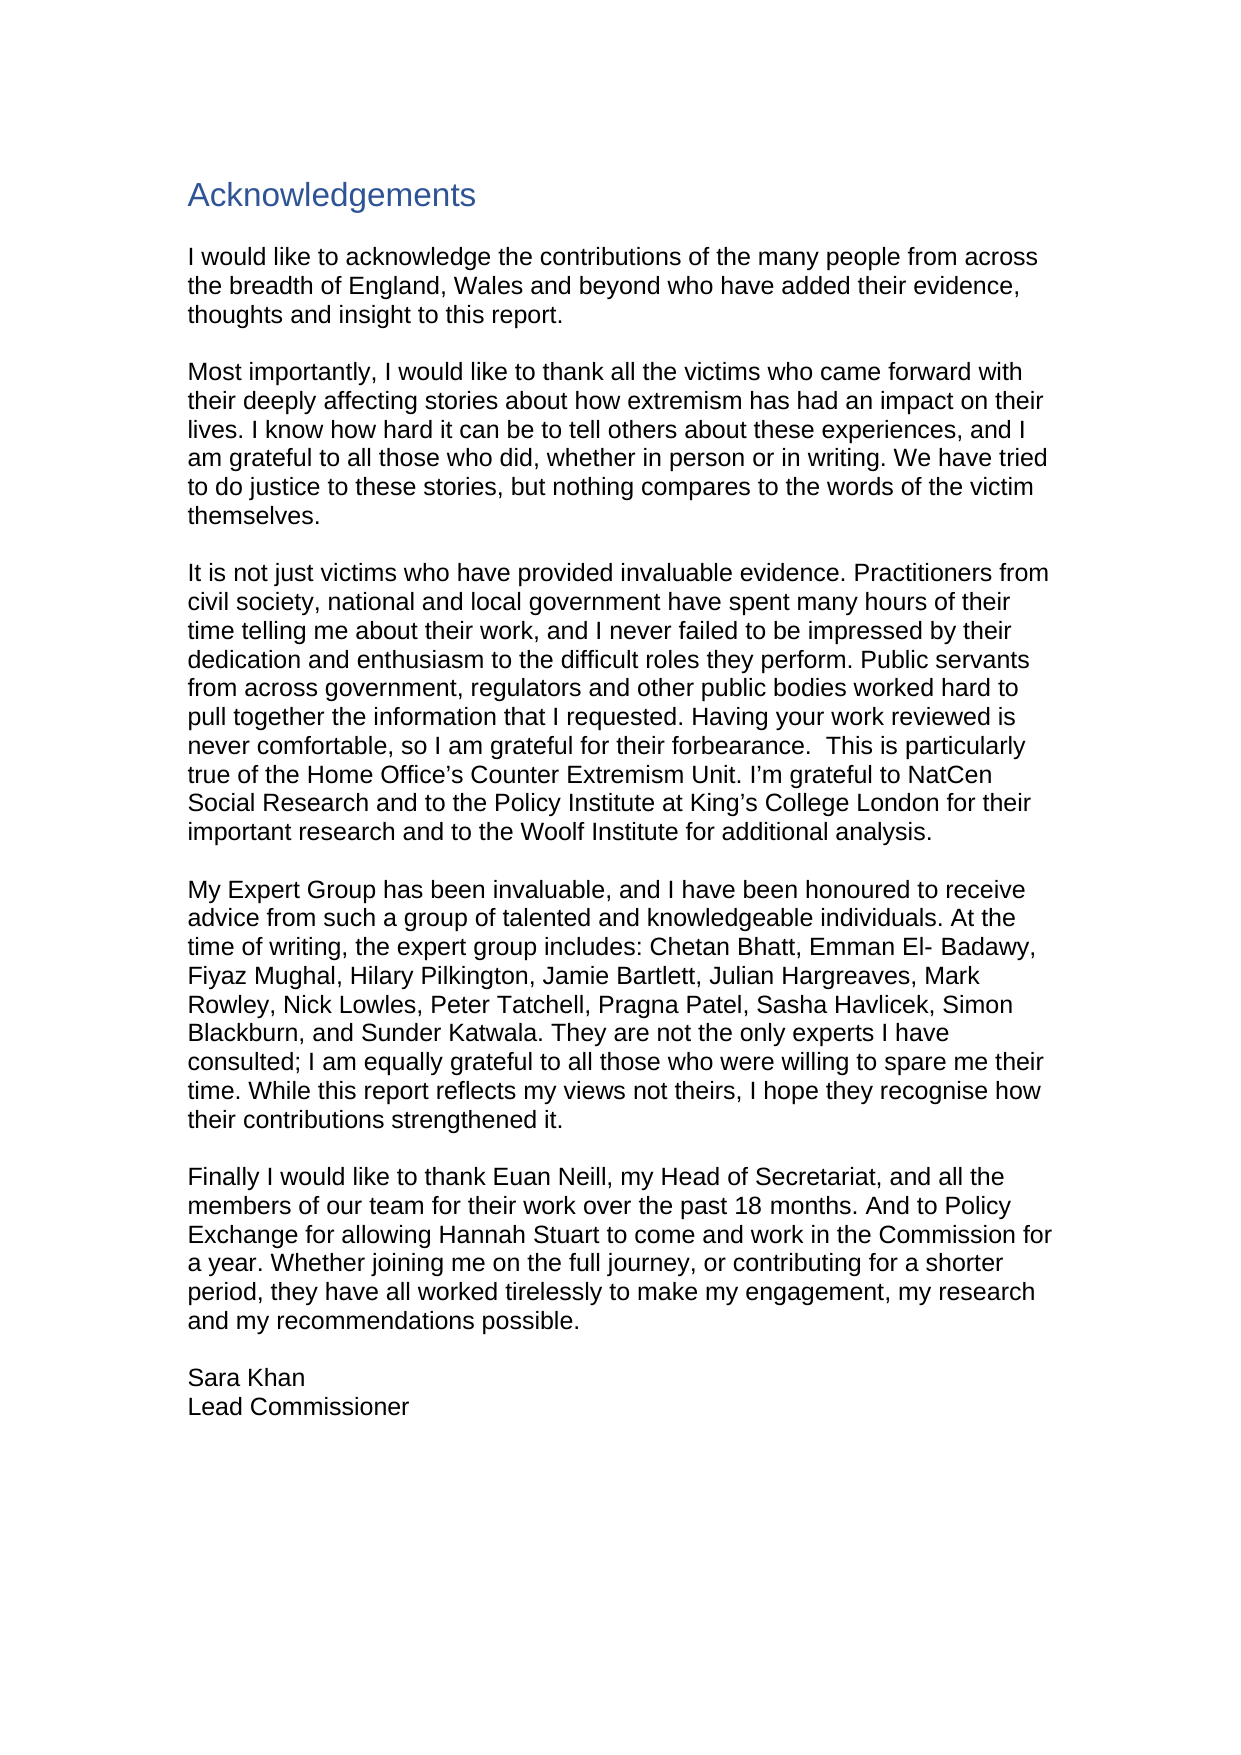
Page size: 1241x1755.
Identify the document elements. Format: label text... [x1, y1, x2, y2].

text Most importantly, I would like to thank all the victims who came forward with their deeply affecting stories about how extremism has had an impact on their lives. I know how hard it can be to tell others about these experiences, and I am grateful to all those who did, whether in person or in writing. We have tried to do justice to these stories, but nothing compares to the words of the victim themselves. [187, 357, 1053, 530]
text Sara Khan [187, 1363, 1053, 1392]
text I would like to acknowledge the contributions of the many people from across the breadth of England, Wales and beyond who have added their evidence, thoughts and insight to this report. [187, 242, 1053, 328]
text Finally I would like to thank Euan Neill, my Head of Secretariat, and all the members of our team for their work over the past 18 months. And to Policy Exchange for allowing Hannah Stuart to come and work in the Commission for a year. Whether joining me on the full journey, or contributing for a shorter period, they have all worked tirelessly to make my engagement, my research and my recommendations possible. [187, 1162, 1053, 1335]
subtitle Acknowledgements [187, 175, 1053, 213]
text It is not just victims who have provided invaluable evidence. Practitioners from civil society, national and local government have spent many hours of their time telling me about their work, and I never failed to be impressed by their dedication and enthusiasm to the difficult roles they perform. Public servants from across government, regulators and other public bodies worked hard to pull together the information that I requested. Having your work reviewed is never comfortable, so I am grateful for their forbearance. This is particularly true of the Home Office’s Counter Extremism Unit. I’m grateful to NatCen Social Research and to the Policy Institute at King’s College London for their important research and to the Woolf Institute for additional analysis. [187, 558, 1053, 846]
text Lead Commissioner [187, 1392, 1053, 1421]
text My Expert Group has been invaluable, and I have been honoured to receive advice from such a group of talented and knowledgeable individuals. At the time of writing, the expert group includes: Chetan Bhatt, Emman El- Badawy, Fiyaz Mughal, Hilary Pilkington, Jamie Bartlett, Julian Hargreaves, Mark Rowley, Nick Lowles, Peter Tatchell, Pragna Patel, Sasha Havlicek, Simon Blackburn, and Sunder Katwala. They are not the only experts I have consulted; I am equally grateful to all those who were willing to spare me their time. While this report reflects my views not theirs, I hope they recognise how their contributions strengthened it. [187, 875, 1053, 1133]
